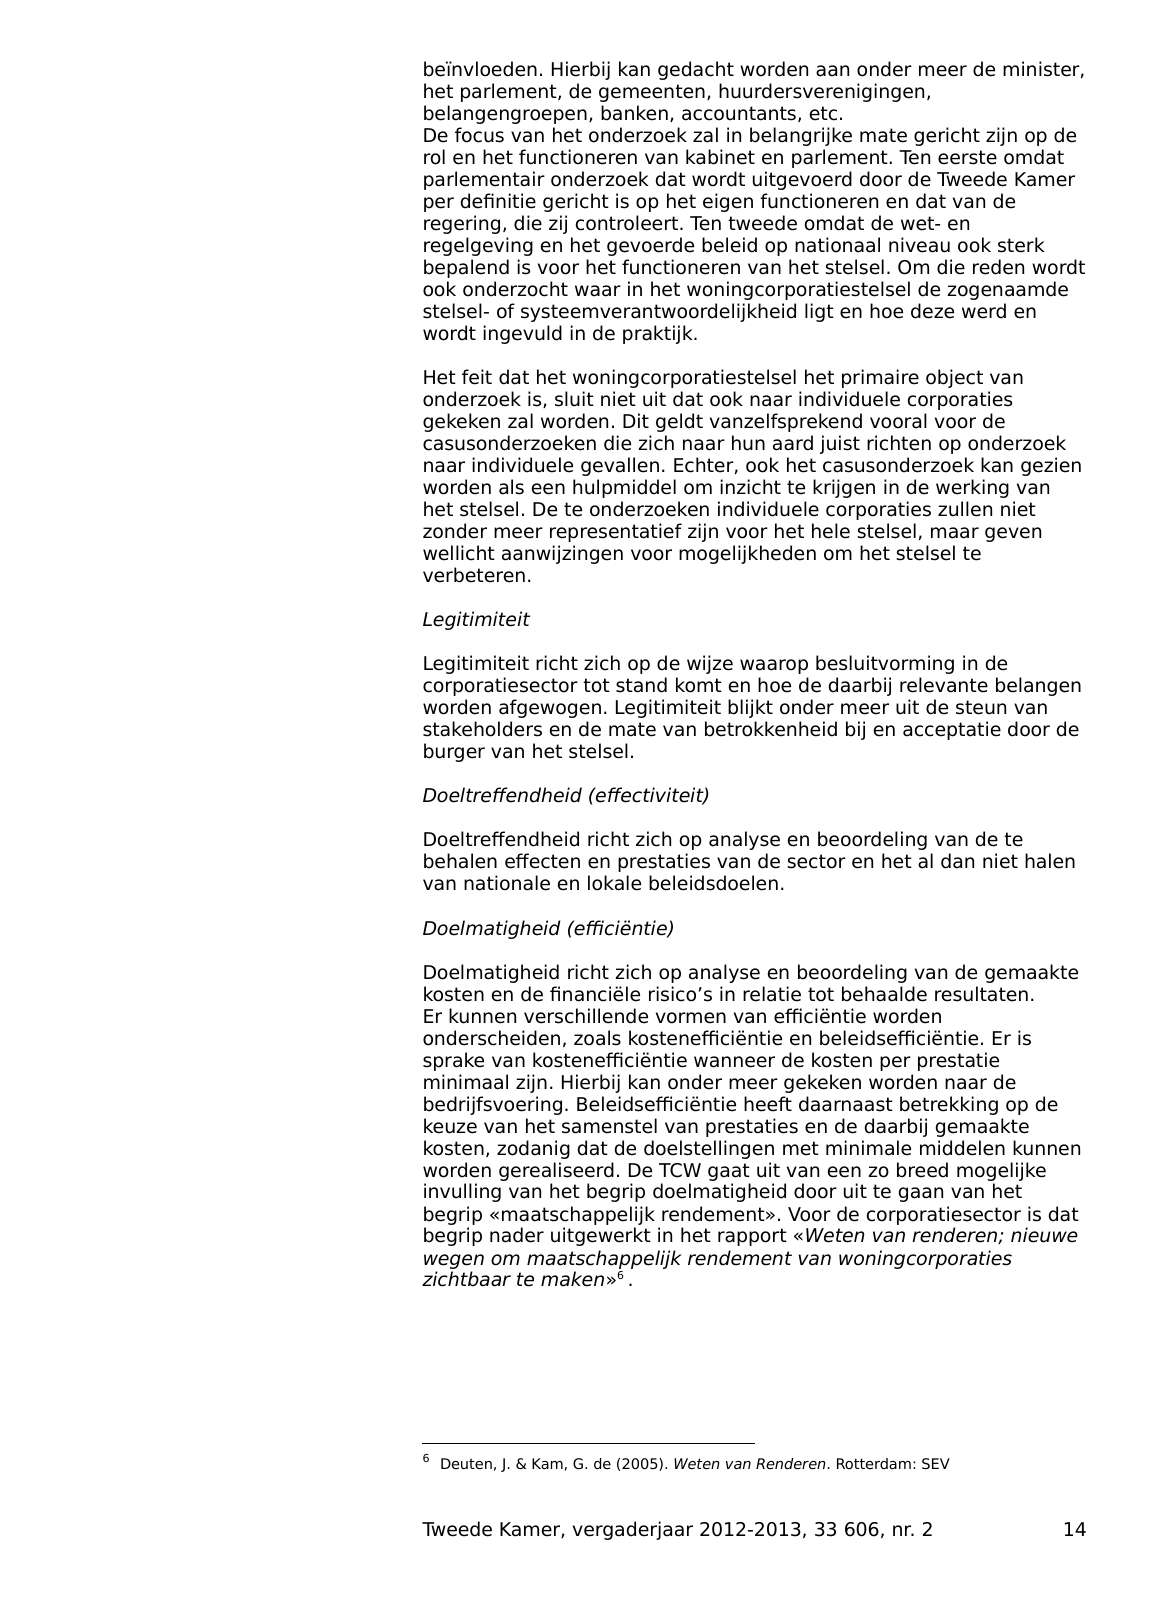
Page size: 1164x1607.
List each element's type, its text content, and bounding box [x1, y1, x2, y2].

text Legitimiteit richt zich op de wijze waarop besluitvorming in de corporatiesector tot stand komt en hoe de daarbij relevante belangen worden afgewogen. Legitimiteit blijkt onder meer uit de steun van stakeholders en de mate van betrokkenheid bij en acceptatie door de burger van het stelsel. [422, 653, 1087, 763]
text De focus van het onderzoek zal in belangrijke mate gericht zijn op de rol en het functioneren van kabinet en parlement. Ten eerste omdat parlementair onderzoek dat wordt uitgevoerd door de Tweede Kamer per definitie gericht is op het eigen functioneren en dat van de regering, die zij controleert. Ten tweede omdat de wet- en regelgeving en het gevoerde beleid op nationaal niveau ook sterk bepalend is voor het functioneren van het stelsel. Om die reden wordt ook onderzocht waar in het woningcorporatiestelsel de zogenaamde stelsel- of systeemverantwoordelijkheid ligt en hoe deze werd en wordt ingevuld in de praktijk. [422, 125, 1087, 345]
text Doeltreffendheid richt zich op analyse en beoordeling van de te behalen effecten en prestaties van de sector en het al dan niet halen van nationale en lokale beleidsdoelen. [422, 829, 1087, 895]
text Het feit dat het woningcorporatiestelsel het primaire object van onderzoek is, sluit niet uit dat ook naar individuele corporaties gekeken zal worden. Dit geldt vanzelfsprekend vooral voor de casusonderzoeken die zich naar hun aard juist richten op onderzoek naar individuele gevallen. Echter, ook het casusonderzoek kan gezien worden als een hulpmiddel om inzicht te krijgen in de werking van het stelsel. De te onderzoeken individuele corporaties zullen niet zonder meer representatief zijn voor het hele stelsel, maar geven wellicht aanwijzingen voor mogelijkheden om het stelsel te verbeteren. [422, 367, 1087, 587]
text beïnvloeden. Hierbij kan gedacht worden aan onder meer de minister, het parlement, de gemeenten, huurdersverenigingen, belangengroepen, banken, accountants, etc. [422, 59, 1087, 125]
subtitle Legitimiteit [422, 609, 1087, 631]
text Deuten, J. & Kam, G. de (2005). Weten van Renderen. Rotterdam: SEV [422, 1452, 1087, 1474]
subtitle Doelmatigheid (efficiëntie) [422, 917, 1087, 939]
subtitle Doeltreffendheid (effectiviteit) [422, 785, 1087, 807]
text Er kunnen verschillende vormen van efficiëntie worden onderscheiden, zoals kostenefficiëntie en beleidsefficiëntie. Er is sprake van kostenefficiëntie wanneer de kosten per prestatie minimaal zijn. Hierbij kan onder meer gekeken worden naar de bedrijfsvoering. Beleidsefficiëntie heeft daarnaast betrekking op de keuze van het samenstel van prestaties en de daarbij gemaakte kosten, zodanig dat de doelstellingen met minimale middelen kunnen worden gerealiseerd. De TCW gaat uit van een zo breed mogelijke invulling van het begrip doelmatigheid door uit te gaan van het begrip «maatschappelijk rendement». Voor de corporatiesector is dat begrip nader uitgewerkt in het rapport «Weten van renderen; nieuwe wegen om maatschappelijk rendement van woningcorporaties zichtbaar te maken». [422, 1006, 1087, 1291]
text Doelmatigheid richt zich op analyse en beoordeling van de gemaakte kosten en de financiële risico’s in relatie tot behaalde resultaten. [422, 962, 1087, 1006]
